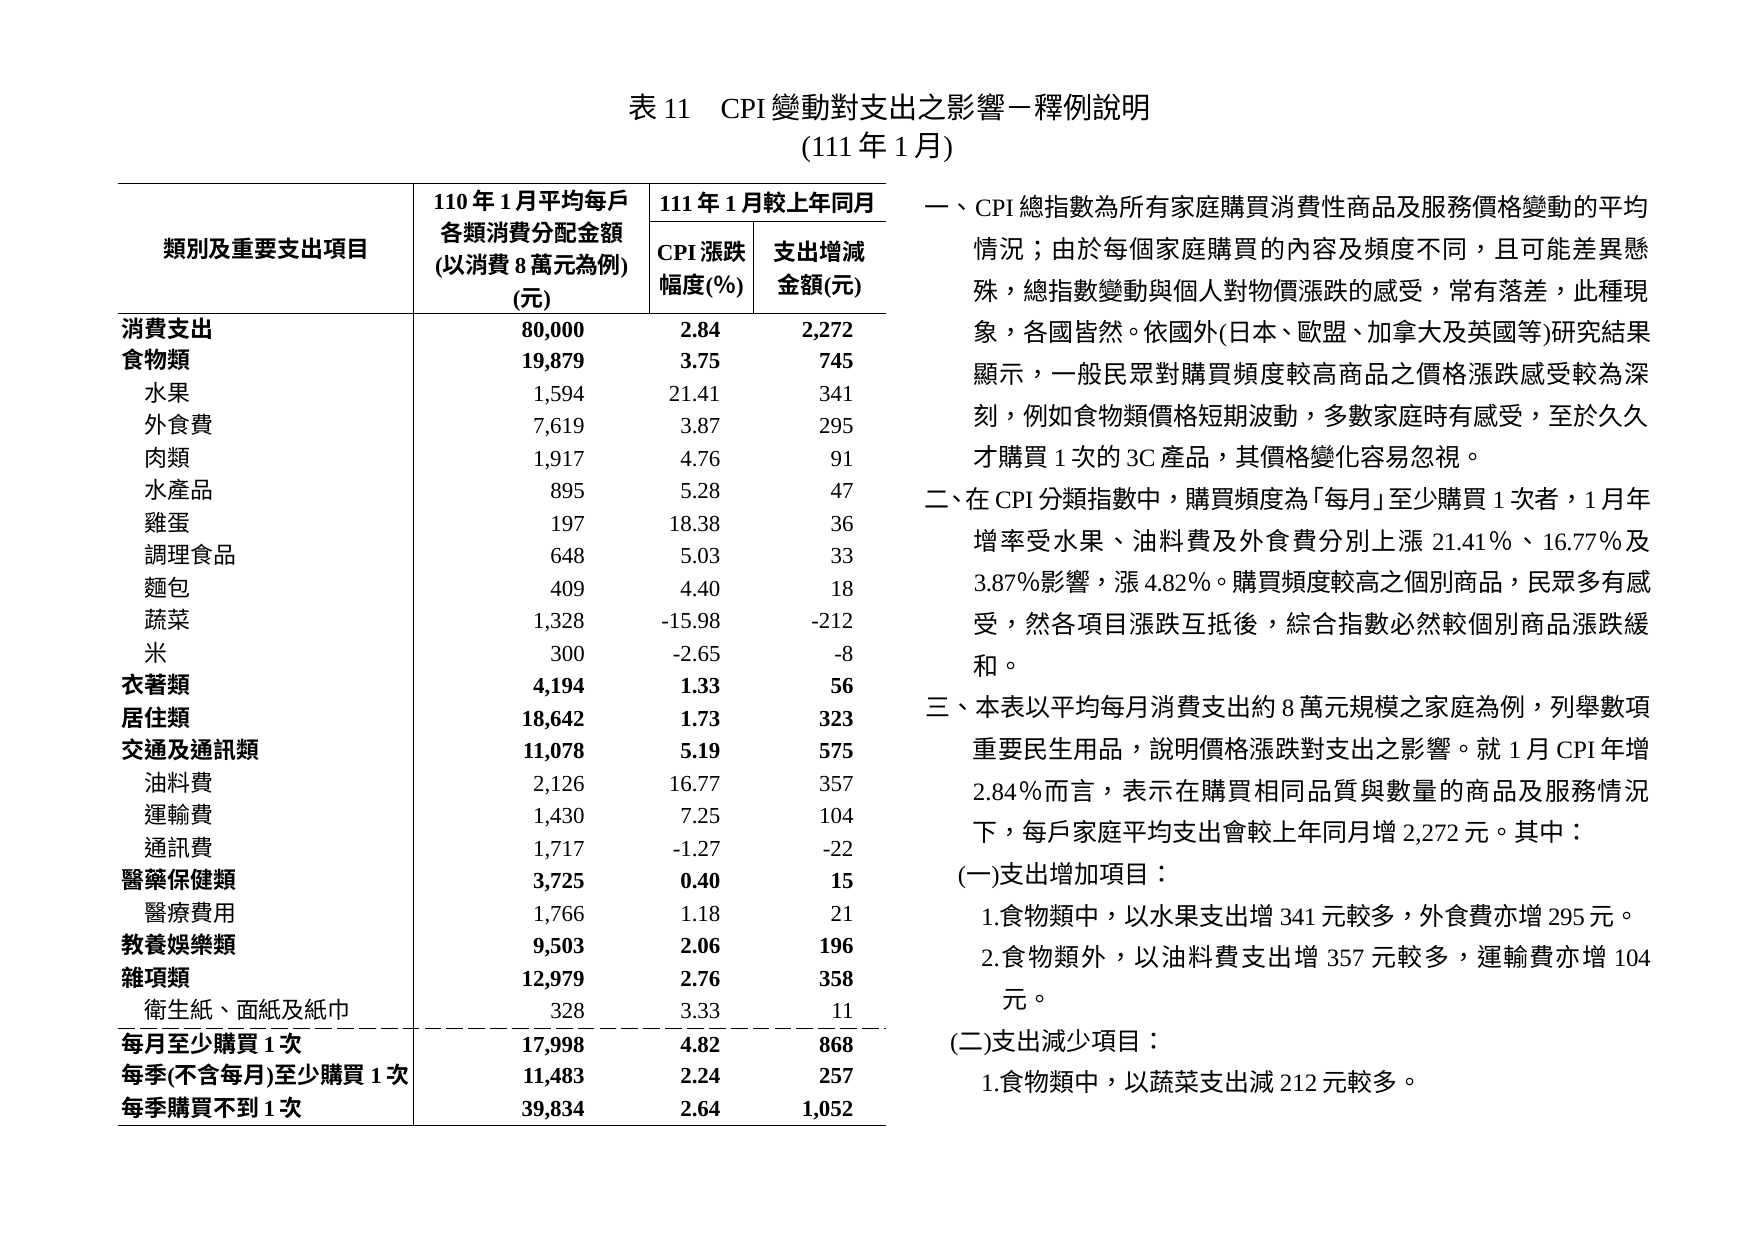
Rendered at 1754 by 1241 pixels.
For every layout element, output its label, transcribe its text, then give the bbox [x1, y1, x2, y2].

table_cell 56 [753, 670, 886, 703]
table_cell 衛生紙、面紙及紙巾 [118, 995, 413, 1028]
table_cell 18,642 [414, 703, 650, 735]
table_cell 11,483 [414, 1060, 650, 1093]
table_cell 4.82 [650, 1028, 753, 1060]
table_cell 15 [753, 865, 886, 898]
table_cell 通訊費 [118, 833, 413, 865]
table_cell [886, 670, 915, 703]
table_cell 2,126 [414, 768, 650, 800]
table_cell 雜項類 [118, 963, 413, 995]
table_cell 648 [414, 540, 650, 573]
table_cell [886, 410, 915, 443]
table_cell 醫藥保健類 [118, 865, 413, 898]
table_cell 1,717 [414, 833, 650, 865]
table_cell [886, 573, 915, 605]
table_cell 每月至少購買1次 [118, 1028, 413, 1060]
table_cell 1,917 [414, 443, 650, 475]
table_cell -1.27 [650, 833, 753, 865]
table_cell 39,834 [414, 1093, 650, 1125]
table_cell 17,998 [414, 1028, 650, 1060]
table_cell 18 [753, 573, 886, 605]
table_cell 868 [753, 1028, 886, 1060]
table_cell 357 [753, 768, 886, 800]
table_cell 895 [414, 475, 650, 508]
table_cell 4.40 [650, 573, 753, 605]
table_cell 1,766 [414, 898, 650, 930]
table_cell 1,328 [414, 605, 650, 638]
table_cell 1.33 [650, 670, 753, 703]
table_cell 2,272 [753, 314, 886, 345]
table_cell 18.38 [650, 508, 753, 540]
table_cell [886, 768, 915, 800]
table_cell [886, 703, 915, 735]
table_cell 1.73 [650, 703, 753, 735]
table_cell 21.41 [650, 378, 753, 410]
table_cell 19,879 [414, 345, 650, 378]
table_cell 5.19 [650, 735, 753, 768]
table_cell 323 [753, 703, 886, 735]
table_cell 支出增減 金額(元) [754, 222, 886, 313]
table_cell 麵包 [118, 573, 413, 605]
table_cell [886, 508, 915, 540]
table_cell 雞蛋 [118, 508, 413, 540]
table_cell 16.77 [650, 768, 753, 800]
table_cell [886, 735, 915, 768]
table_cell 9,503 [414, 930, 650, 963]
table_cell 3.75 [650, 345, 753, 378]
table_cell 80,000 [414, 314, 650, 345]
table_cell [886, 443, 915, 475]
table_cell 575 [753, 735, 886, 768]
table_cell 47 [753, 475, 886, 508]
table_cell 每季(不含每月)至少購買1次 [118, 1060, 413, 1093]
table_cell 328 [414, 995, 650, 1028]
table_cell -212 [753, 605, 886, 638]
table_cell 7,619 [414, 410, 650, 443]
table_cell 衣著類 [118, 670, 413, 703]
table_cell 3.33 [650, 995, 753, 1028]
table_cell 蔬菜 [118, 605, 413, 638]
table_cell 水產品 [118, 475, 413, 508]
table_cell [886, 221, 915, 313]
table_cell 運輸費 [118, 800, 413, 833]
table_cell 消費支出 [118, 314, 413, 345]
table_cell 米 [118, 638, 413, 670]
table_header 一、CPI總指數為所有家庭購買消費性商品及服務價格變動的平均情況；由於每個家庭購買的內容及頻度不同，且可能差異懸殊，總指數變動與個人對物價漲跌的感受，常有落差，此種現象，各國皆然。依國外(日本、歐盟、加拿大及英國等)研究結果顯示，一般民眾對購買頻度較高商品之價格漲跌感受較為深刻，例如食物類價格短期波動，多數家庭時有感受，至於久久才購買1次的3C產品，其價格變化容易忽視。 二、在CPI分類指數中，購買頻度為「每月」至少購買1次者，1月年增率受水果、油料費及外食費分別上漲21.41％、16.77％及3.87％影響，漲4.82％。購買頻度較高之個別商品，民眾多有感受，然各項目漲跌互抵後，綜合指數必然較個別商品漲跌緩和。 三、本表以平均每月消費支出約8萬元規模之家庭為例，列舉數項重要民生用品，說明價格漲跌對支出之影響。就1月CPI年增2.84％而言，表示在購買相同品質與數量的商品及服務情況下，每戶家庭平均支出會較上年同月增2,272元。其中： (一)支出增加項目： 1.食物類中，以水果支出增341元較多，外食費亦增295元。 2.食物類外，以油料費支出增357元較多，運輸費亦增104元。 (二)支出減少項目： 1.食物類中，以蔬菜支出減212元較多。 [915, 183, 1654, 1125]
table_cell -8 [753, 638, 886, 670]
table_cell 調理食品 [118, 540, 413, 573]
table_cell 12,979 [414, 963, 650, 995]
table_cell 91 [753, 443, 886, 475]
text 表11 CPI變動對支出之影響－釋例說明 [114, 89, 1665, 126]
table_cell 2.76 [650, 963, 753, 995]
text (111年1月) [89, 126, 1665, 164]
table_cell [886, 800, 915, 833]
table_cell [886, 995, 915, 1028]
table_cell 1.18 [650, 898, 753, 930]
table_cell 358 [753, 963, 886, 995]
table_cell 4.76 [650, 443, 753, 475]
table_cell [886, 1028, 915, 1060]
table_cell 257 [753, 1060, 886, 1093]
table_cell 745 [753, 345, 886, 378]
table_cell 居住類 [118, 703, 413, 735]
table_cell 197 [414, 508, 650, 540]
table_cell 33 [753, 540, 886, 573]
table_cell 2.64 [650, 1093, 753, 1125]
table_cell 295 [753, 410, 886, 443]
table_cell -2.65 [650, 638, 753, 670]
table_cell [886, 605, 915, 638]
table_cell 104 [753, 800, 886, 833]
table_header 110年1月平均每戶 各類消費分配金額 (以消費8萬元為例)(元) [414, 184, 649, 313]
table_cell [886, 833, 915, 865]
table_cell [886, 1093, 915, 1125]
table_cell 2.06 [650, 930, 753, 963]
table_cell 交通及通訊類 [118, 735, 413, 768]
table_header [886, 183, 915, 221]
table_cell CPI漲跌 幅度(％) [650, 222, 753, 313]
table_cell 7.25 [650, 800, 753, 833]
table_cell [886, 378, 915, 410]
table_cell [886, 638, 915, 670]
table_cell [886, 1060, 915, 1093]
table_cell 36 [753, 508, 886, 540]
table_cell 2.84 [650, 314, 753, 345]
table_cell 4,194 [414, 670, 650, 703]
table_cell 油料費 [118, 768, 413, 800]
table_cell [886, 540, 915, 573]
table_cell -15.98 [650, 605, 753, 638]
table_cell 5.28 [650, 475, 753, 508]
table_cell [886, 865, 915, 898]
table_cell 水果 [118, 378, 413, 410]
table_cell 300 [414, 638, 650, 670]
table_cell [886, 930, 915, 963]
table_cell 196 [753, 930, 886, 963]
table_cell 409 [414, 573, 650, 605]
table_cell 教養娛樂類 [118, 930, 413, 963]
table_cell 肉類 [118, 443, 413, 475]
table_cell 5.03 [650, 540, 753, 573]
table_cell 醫療費用 [118, 898, 413, 930]
table_cell -22 [753, 833, 886, 865]
table_cell 2.24 [650, 1060, 753, 1093]
table_cell 食物類 [118, 345, 413, 378]
table_cell [886, 345, 915, 378]
table_cell [886, 313, 915, 345]
table_header 類別及重要支出項目 [118, 184, 413, 313]
table_cell 11,078 [414, 735, 650, 768]
table_cell [886, 963, 915, 995]
table_cell [886, 475, 915, 508]
table_cell 3.87 [650, 410, 753, 443]
table_cell 1,430 [414, 800, 650, 833]
table_cell 3,725 [414, 865, 650, 898]
table_cell 1,052 [753, 1093, 886, 1125]
table_cell 11 [753, 995, 886, 1028]
table_cell [886, 898, 915, 930]
table_cell 341 [753, 378, 886, 410]
table_cell 21 [753, 898, 886, 930]
table_cell 1,594 [414, 378, 650, 410]
table_cell 0.40 [650, 865, 753, 898]
table_cell 外食費 [118, 410, 413, 443]
table_cell 每季購買不到1次 [118, 1093, 413, 1125]
table_header 111年1月較上年同月 [650, 184, 886, 221]
